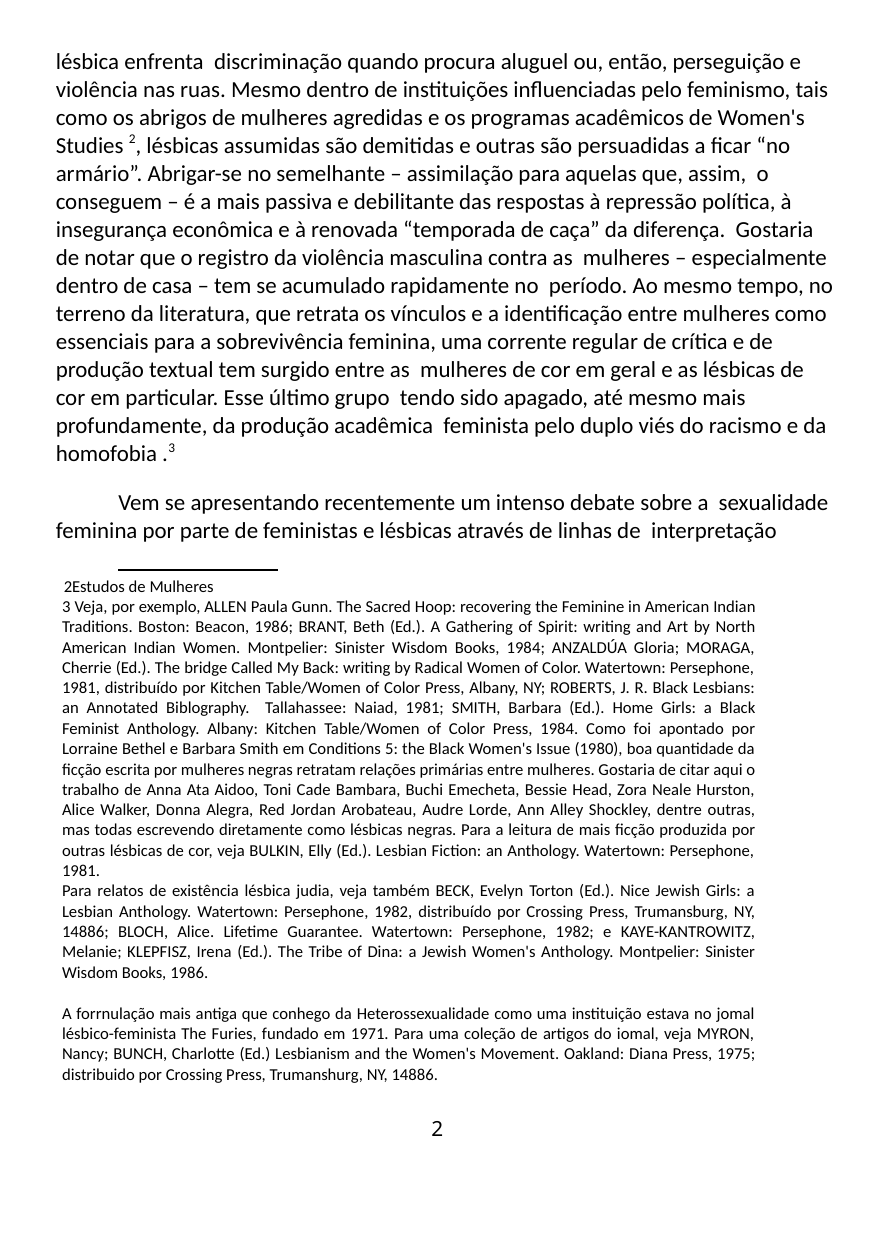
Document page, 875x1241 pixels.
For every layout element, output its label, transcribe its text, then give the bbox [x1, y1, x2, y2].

text Vem se apresentando recentemente um intenso debate sobre a sexualidade feminina por parte de feministas e lésbicas através de linhas de interpretação [56, 488, 839, 544]
text Veja, por exemplo, ALLEN Paula Gunn. The Sacred Hoop: recovering the Feminine in American Indian Traditions. Boston: Beacon, 1986; BRANT, Beth (Ed.). A Gathering of Spirit: writing and Art by North American Indian Women. Montpelier: Sinister Wisdom Books, 1984; ANZALDÚA Gloria; MORAGA, Cherrie (Ed.). The bridge Called My Back: writing by Radical Women of Color. Watertown: Persephone, 1981, distribuído por Kitchen Table/Women of Color Press, Albany, NY; ROBERTS, J. R. Black Lesbians: an Annotated Biblography. Tallahassee: Naiad, 1981; SMITH, Barbara (Ed.). Home Girls: a Black Feminist Anthology. Albany: Kitchen Table/Women of Color Press, 1984. Como foi apontado por Lorraine Bethel e Barbara Smith em Conditions 5: the Black Women's Issue (1980), boa quantidade da ficção escrita por mulheres negras retratam relações primárias entre mulheres. Gostaria de citar aqui o trabalho de Anna Ata Aidoo, Toni Cade Bambara, Buchi Emecheta, Bessie Head, Zora Neale Hurston, Alice Walker, Donna Alegra, Red Jordan Arobateau, Audre Lorde, Ann Alley Shockley, dentre outras, mas todas escrevendo diretamente como lésbicas negras. Para a leitura de mais ficção produzida por outras lésbicas de cor, veja BULKIN, Elly (Ed.). Lesbian Fiction: an Anthology. Watertown: Persephone, 1981. Para relatos de existência lésbica judia, veja também BECK, Evelyn Torton (Ed.). Nice Jewish Girls: a Lesbian Anthology. Watertown: Persephone, 1982, distribuído por Crossing Press, Trumansburg, NY, 14886; BLOCH, Alice. Lifetime Guarantee. Watertown: Persephone, 1982; e KAYE-KANTROWITZ, Melanie; KLEPFISZ, Irena (Ed.). The Tribe of Dina: a Jewish Women's Anthology. Montpelier: Sinister Wisdom Books, 1986. [62, 596, 756, 982]
text lésbica enfrenta discriminação quando procura aluguel ou, então, perseguição e violência nas ruas. Mesmo dentro de instituições influenciadas pelo feminismo, tais como os abrigos de mulheres agredidas e os programas acadêmicos de Women's Studies , lésbicas assumidas são demitidas e outras são persuadidas a ficar “no armário”. Abrigar-se no semelhante – assimilação para aquelas que, assim, o conseguem – é a mais passiva e debilitante das respostas à repressão política, à insegurança econômica e à renovada “temporada de caça” da diferença. Gostaria de notar que o registro da violência masculina contra as mulheres – especialmente dentro de casa – tem se acumulado rapidamente no período. Ao mesmo tempo, no terreno da literatura, que retrata os vínculos e a identificação entre mulheres como essenciais para a sobrevivência feminina, uma corrente regular de crítica e de produção textual tem surgido entre as mulheres de cor em geral e as lésbicas de cor em particular. Esse último grupo tendo sido apagado, até mesmo mais profundamente, da produção acadêmica feminista pelo duplo viés do racismo e da homofobia . [56, 47, 839, 467]
text A forrnulação mais antiga que conhego da Heterossexualidade como uma instituição estava no jomal lésbico-feminista The Furies, fundado em 1971. Para uma coleção de artigos do iomal, veja MYRON, Nancy; BUNCH, Charlotte (Ed.) Lesbianism and the Women's Movement. Oakland: Diana Press, 1975; distribuido por Crossing Press, Trumanshurg, NY, 14886. [62, 1003, 756, 1084]
text Estudos de Mulheres [63, 576, 756, 596]
